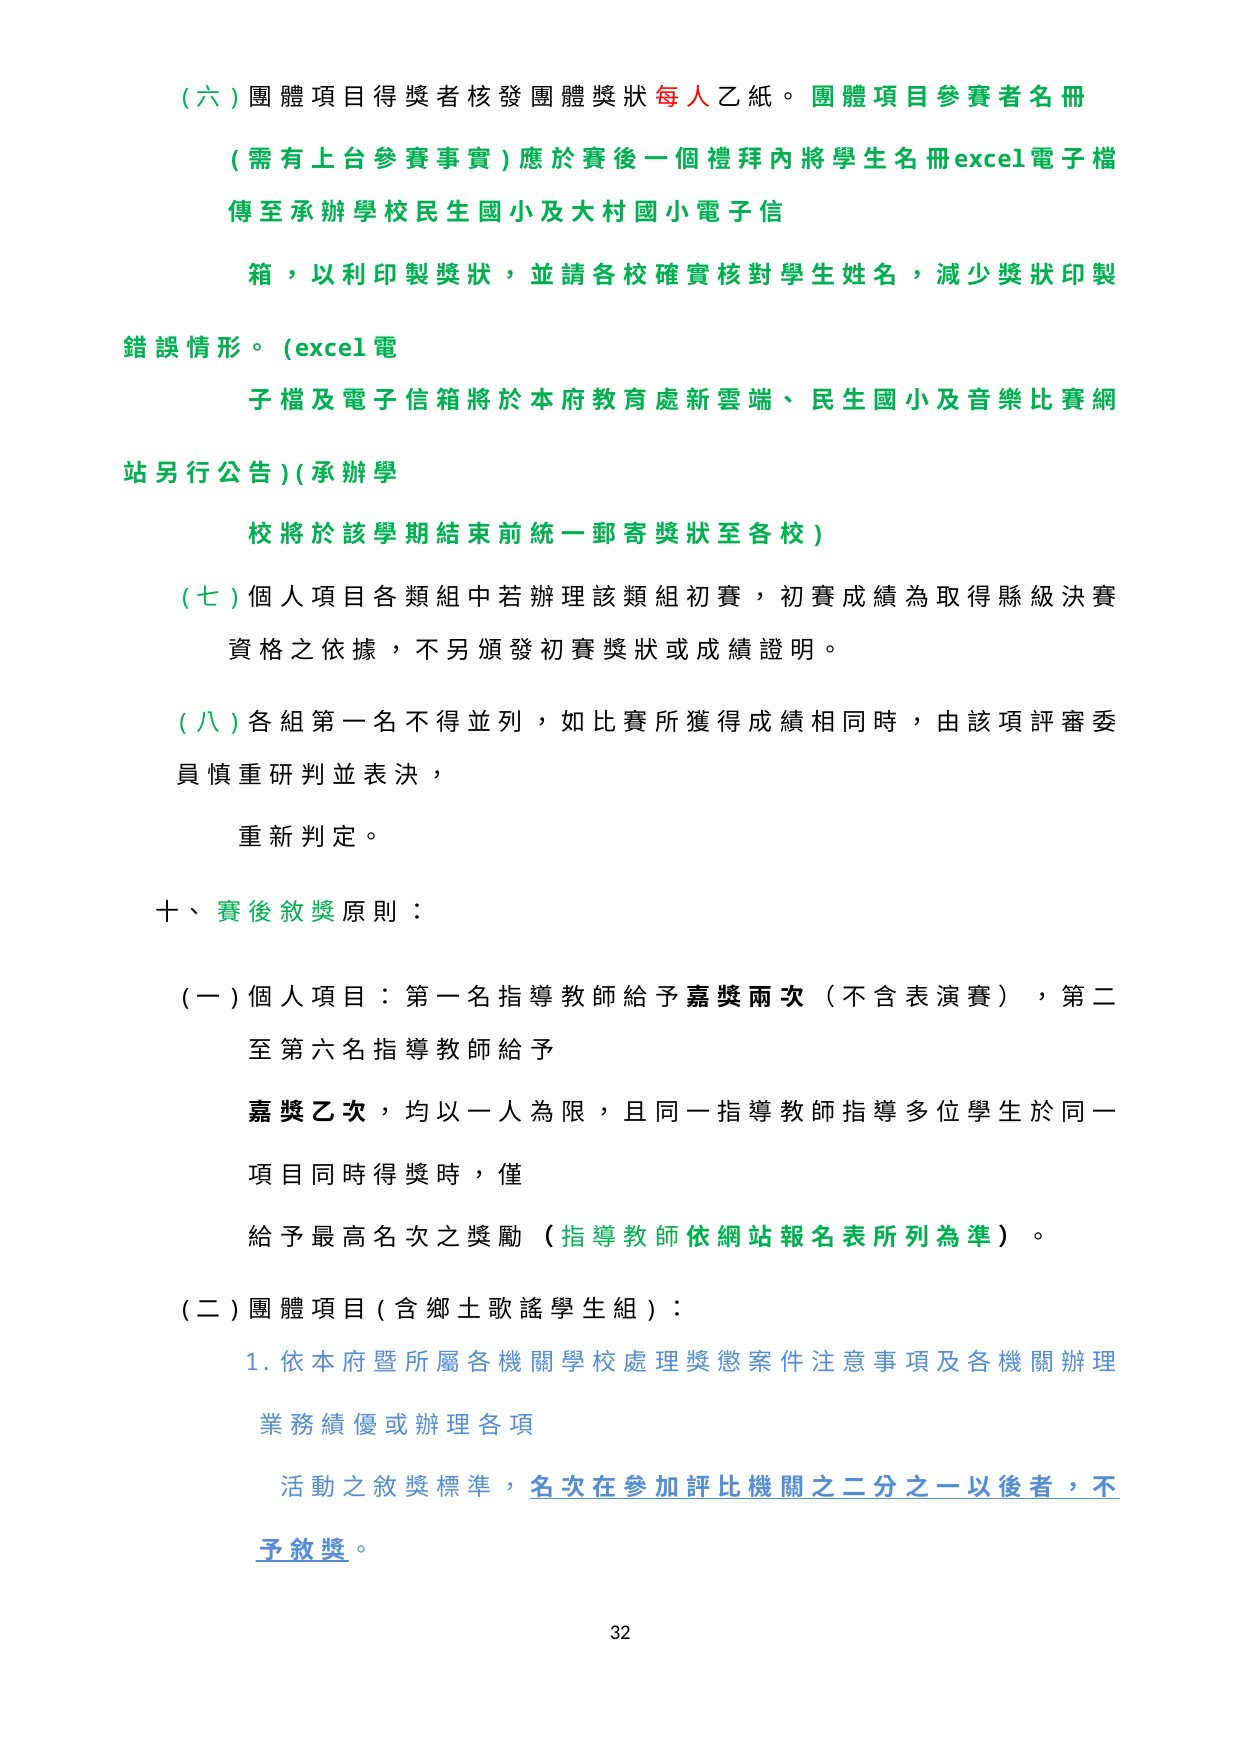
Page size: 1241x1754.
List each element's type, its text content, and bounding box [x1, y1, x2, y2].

text 重新判定。 [170, 793, 1120, 856]
text (七)個人項目各類組中若辦理該類組初賽，初賽成績為取得縣級決賽資格之依據，不另頒發初賽獎狀或成績證明。 [120, 543, 1120, 668]
text 箱，以利印製獎狀，並請各校確實核對學生姓名，減少獎狀印製錯誤情形。(excel電 [120, 231, 1120, 356]
text 十、賽後敘獎原則： [120, 868, 1120, 931]
table_cell 聲 部 [442, 1354, 458, 1368]
text 1.依本府暨所屬各機關學校處理獎懲案件注意事項及各機關辦理業務績優或辦理各項 [135, 1318, 1120, 1443]
text (二)團體項目(含鄉土歌謠學生組)： [120, 1256, 1120, 1318]
text (八)各組第一名不得並列，如比賽所獲得成績相同時，由該項評審委員慎重研判並表決， [170, 668, 1120, 793]
text 校將於該學期結束前統一郵寄獎狀至各校) [120, 481, 1120, 543]
text (六)團體項目得獎者核發團體獎狀每人乙紙。團體項目參賽者名冊(需有上台參賽事實)應於賽後一個禮拜內將學生名冊excel電子檔傳至承辦學校民生國小及大村國小電子信 [120, 43, 1120, 231]
text 子檔及電子信箱將於本府教育處新雲端、民生國小及音樂比賽網站另行公告)(承辦學 [120, 356, 1120, 481]
text 給予最高名次之獎勵（指導教師依網站報名表所列為準）。 [120, 1193, 1120, 1256]
text (一)個人項目：第一名指導教師給予嘉獎兩次（不含表演賽），第二至第六名指導教師給予 [120, 943, 1120, 1068]
text 活動之敘獎標準，名次在參加評比機關之二分之一以後者，不予敘獎。 [135, 1443, 1120, 1568]
text 嘉獎乙次，均以一人為限，且同一指導教師指導多位學生於同一項目同時得獎時，僅 [120, 1068, 1120, 1193]
